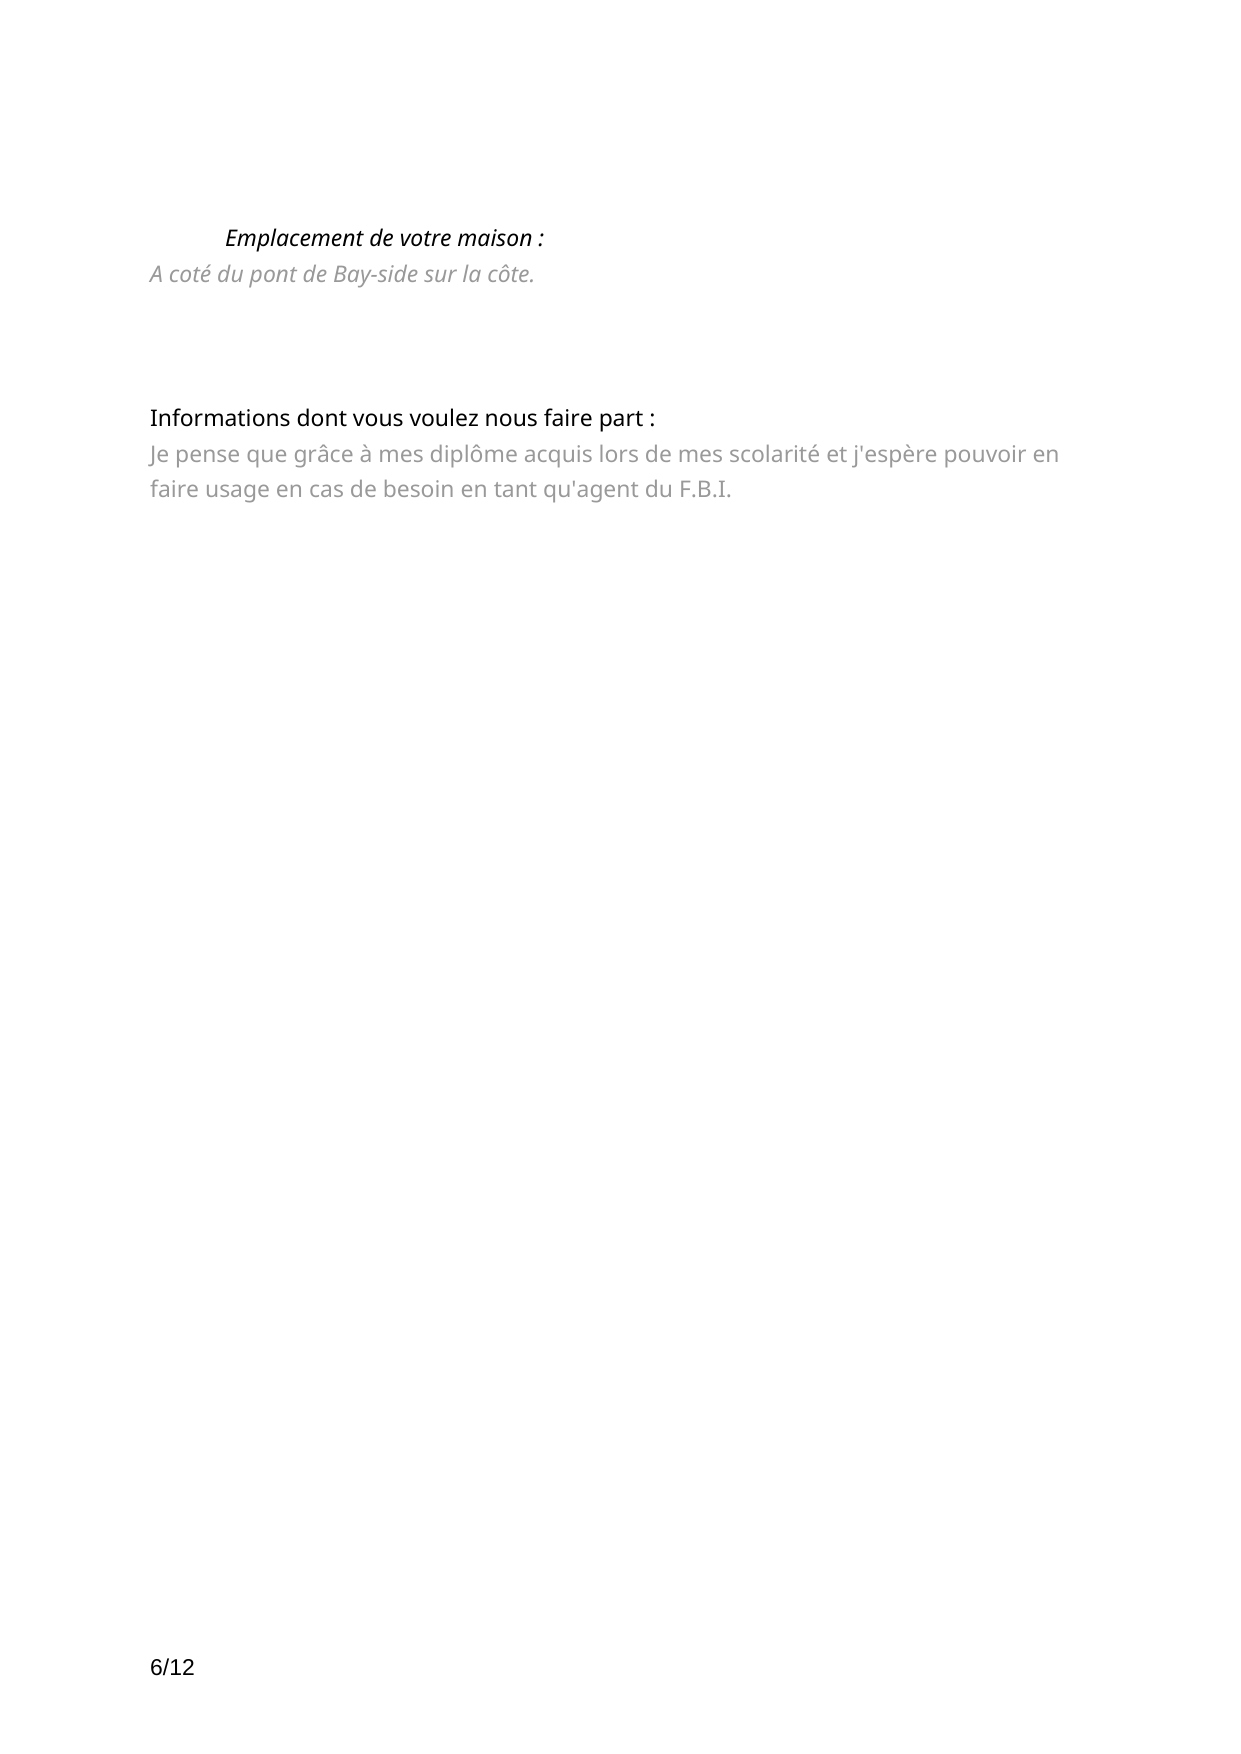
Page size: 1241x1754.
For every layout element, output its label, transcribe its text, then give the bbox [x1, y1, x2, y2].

text Informations dont vous voulez nous faire part : [150, 402, 1091, 433]
text Emplacement de votre maison : [150, 222, 1091, 253]
text Je pense que grâce à mes diplôme acquis lors de mes scolarité et j'espère pouvoir en faire usage en cas de besoin en tant qu'agent du F.B.I. [150, 437, 1091, 505]
text A coté du pont de Bay-side sur la côte. [150, 258, 1091, 289]
